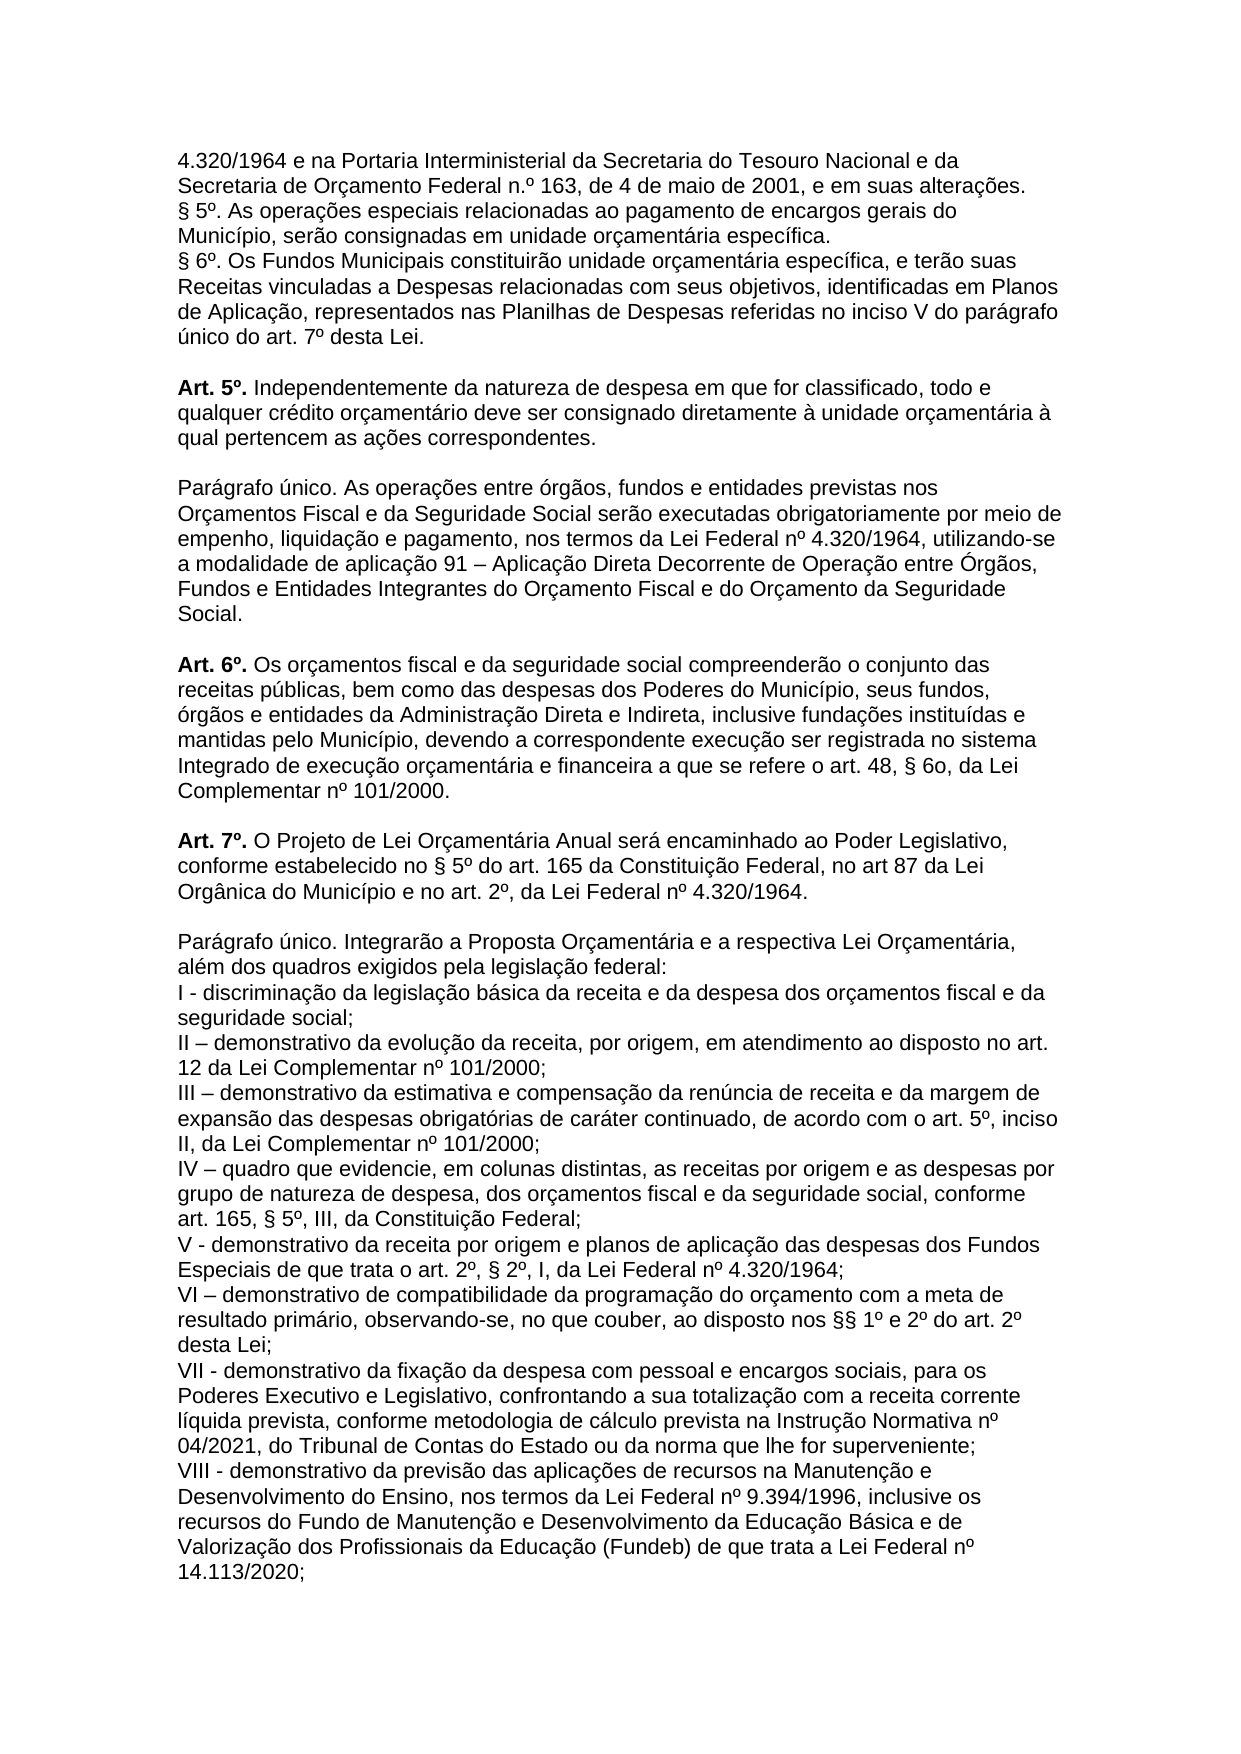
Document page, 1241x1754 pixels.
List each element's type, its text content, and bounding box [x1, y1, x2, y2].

text 4.320/1964 e na Portaria Interministerial da Secretaria do Tesouro Nacional e da Secretaria de Orçamento Federal n.º 163, de 4 de maio de 2001, e em suas alterações. § 5º. As operações especiais relacionadas ao pagamento de encargos gerais do Município, serão consignadas em unidade orçamentária específica. § 6º. Os Fundos Municipais constituirão unidade orçamentária específica, e terão suas Receitas vinculadas a Despesas relacionadas com seus objetivos, identificadas em Planos de Aplicação, representados nas Planilhas de Despesas referidas no inciso V do parágrafo único do art. 7º desta Lei. Art. 5º. Independentemente da natureza de despesa em que for classificado, todo e qualquer crédito orçamentário deve ser consignado diretamente à unidade orçamentária à qual pertencem as ações correspondentes. Parágrafo único. As operações entre órgãos, fundos e entidades previstas nos Orçamentos Fiscal e da Seguridade Social serão executadas obrigatoriamente por meio de empenho, liquidação e pagamento, nos termos da Lei Federal nº 4.320/1964, utilizando-se a modalidade de aplicação 91 – Aplicação Direta Decorrente de Operação entre Órgãos, Fundos e Entidades Integrantes do Orçamento Fiscal e do Orçamento da Seguridade Social. Art. 6º. Os orçamentos fiscal e da seguridade social compreenderão o conjunto das receitas públicas, bem como das despesas dos Poderes do Município, seus fundos, órgãos e entidades da Administração Direta e Indireta, inclusive fundações instituídas e mantidas pelo Município, devendo a correspondente execução ser registrada no sistema Integrado de execução orçamentária e financeira a que se refere o art. 48, § 6o, da Lei Complementar nº 101/2000. Art. 7º. O Projeto de Lei Orçamentária Anual será encaminhado ao Poder Legislativo, conforme estabelecido no § 5º do art. 165 da Constituição Federal, no art 87 da Lei Orgânica do Município e no art. 2º, da Lei Federal nº 4.320/1964. Parágrafo único. Integrarão a Proposta Orçamentária e a respectiva Lei Orçamentária, além dos quadros exigidos pela legislação federal: I - discriminação da legislação básica da receita e da despesa dos orçamentos fiscal e da seguridade social; II – demonstrativo da evolução da receita, por origem, em atendimento ao disposto no art. 12 da Lei Complementar nº 101/2000; III – demonstrativo da estimativa e compensação da renúncia de receita e da margem de expansão das despesas obrigatórias de caráter continuado, de acordo com o art. 5º, inciso II, da Lei Complementar nº 101/2000; IV – quadro que evidencie, em colunas distintas, as receitas por origem e as despesas por grupo de natureza de despesa, dos orçamentos fiscal e da seguridade social, conforme art. 165, § 5º, III, da Constituição Federal; V - demonstrativo da receita por origem e planos de aplicação das despesas dos Fundos Especiais de que trata o art. 2º, § 2º, I, da Lei Federal nº 4.320/1964; VI – demonstrativo de compatibilidade da programação do orçamento com a meta de resultado primário, observando-se, no que couber, ao disposto nos §§ 1º e 2º do art. 2º desta Lei; VII - demonstrativo da fixação da despesa com pessoal e encargos sociais, para os Poderes Executivo e Legislativo, confrontando a sua totalização com a receita corrente líquida prevista, conforme metodologia de cálculo prevista na Instrução Normativa nº 04/2021, do Tribunal de Contas do Estado ou da norma que lhe for superveniente; VIII - demonstrativo da previsão das aplicações de recursos na Manutenção e Desenvolvimento do Ensino, nos termos da Lei Federal nº 9.394/1996, inclusive os recursos do Fundo de Manutenção e Desenvolvimento da Educação Básica e de Valorização dos Profissionais da Educação (Fundeb) de que trata a Lei Federal nº 14.113/2020; [177, 148, 1063, 1584]
